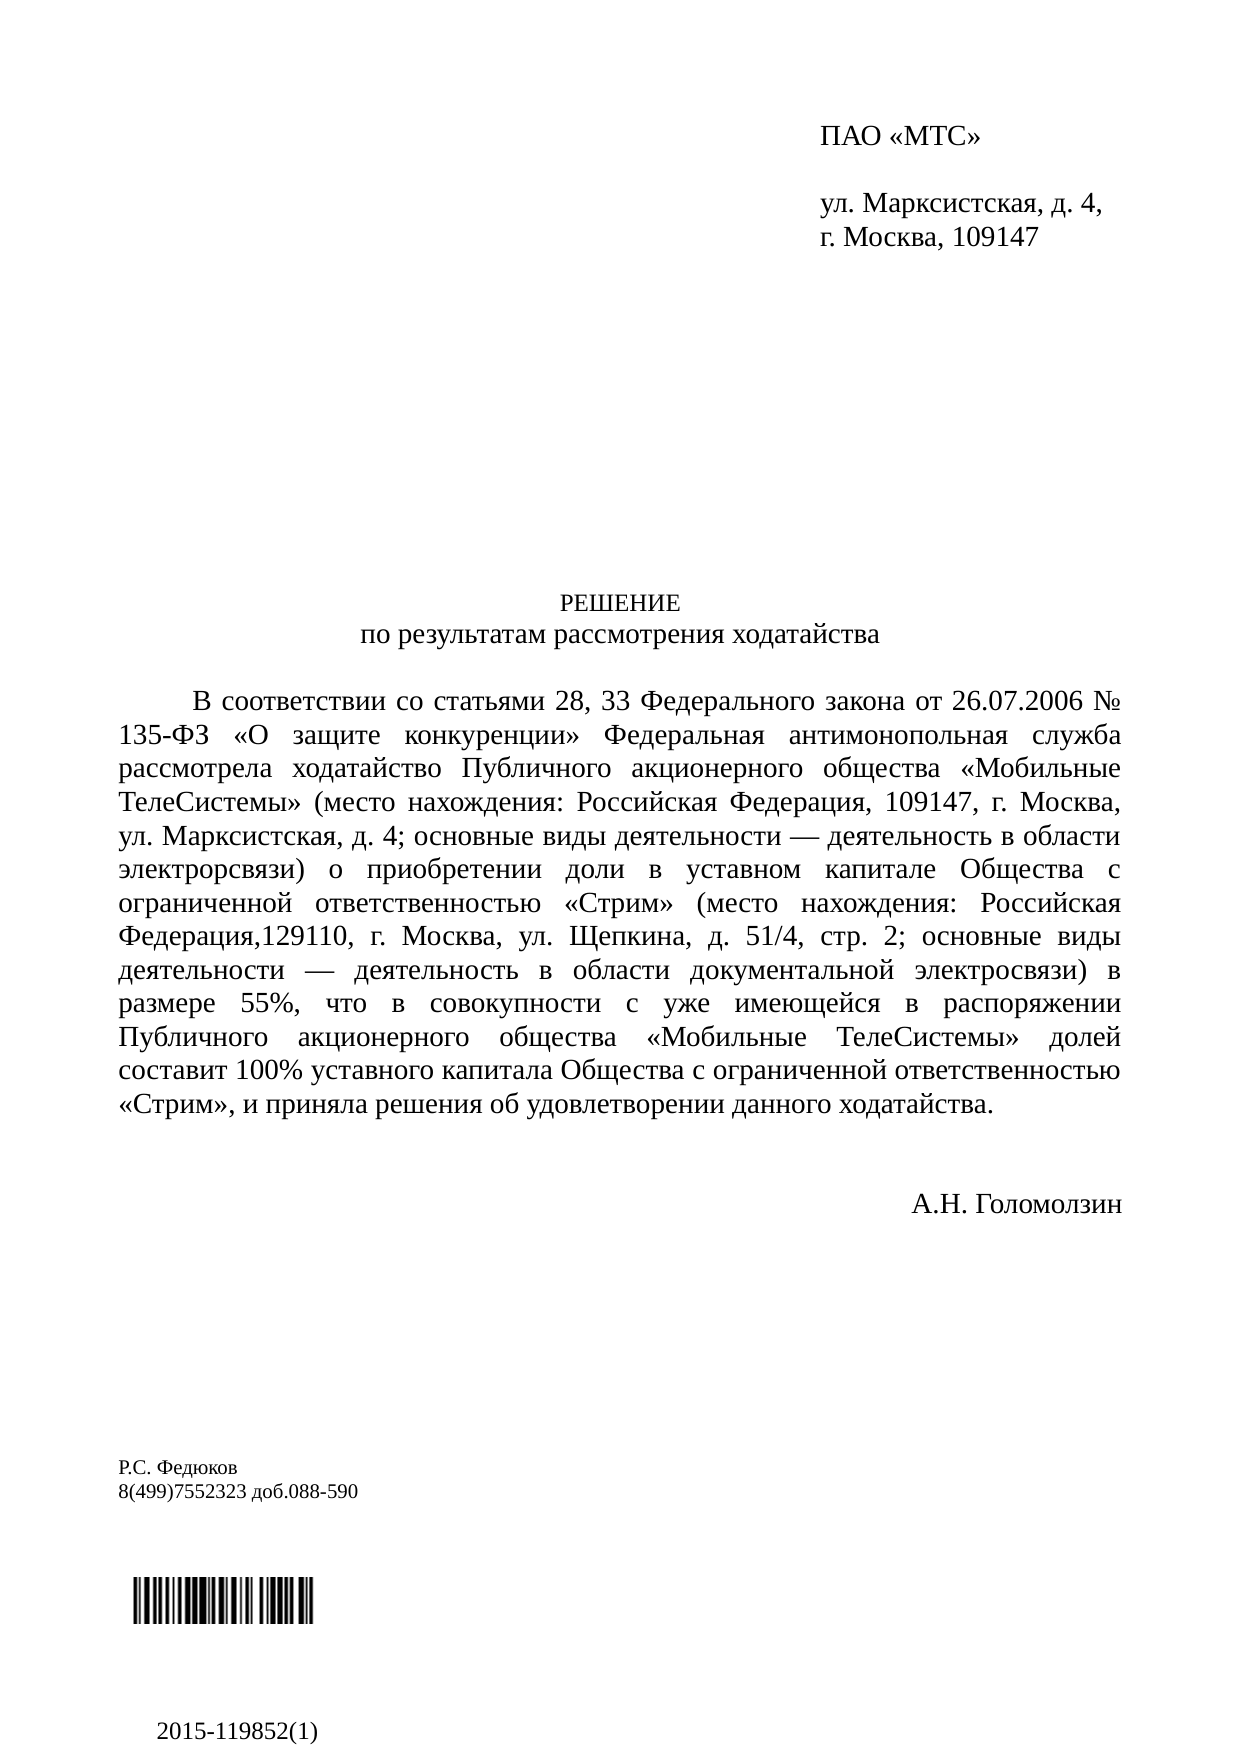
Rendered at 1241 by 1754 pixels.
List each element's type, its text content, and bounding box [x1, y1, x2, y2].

text Р.С. Федюков [118, 1455, 1122, 1479]
text А.Н. Голомолзин [118, 1187, 1122, 1220]
text РЕШЕНИЕ [118, 588, 1122, 616]
text 8(499)7552323 доб.088-590 [118, 1479, 1122, 1503]
text В соответствии со статьями 28, 33 Федерального закона от 26.07.2006 № 135-ФЗ «О защите конкуренции» Федеральная антимонопольная служба рассмотрела ходатайство Публичного акционерного общества «Мобильные ТелеСистемы» (место нахождения: Российская Федерация, 109147, г. Москва, ул. Марксистская, д. 4; основные виды деятельности — деятельность в области электрорсвязи) о приобретении доли в уставном капитале Общества с ограниченной ответственностью «Стрим» (место нахождения: Российская Федерация,129110, г. Москва, ул. Щепкина, д. 51/4, стр. 2; основные виды деятельности — деятельность в области документальной электросвязи) в размере 55%, что в совокупности с уже имеющейся в распоряжении Публичного акционерного общества «Мобильные ТелеСистемы» долей составит 100% уставного капитала Общества с ограниченной ответственностью «Стрим», и приняла решения об удовлетворении данного ходатайства. [118, 683, 1122, 1119]
text ПАО «МТС» [820, 118, 1122, 152]
picture [118, 1577, 331, 1624]
text ул. Марксистская, д. 4, [820, 185, 1122, 219]
text г. Москва, 109147 [820, 219, 1122, 252]
text по результатам рассмотрения ходатайства [118, 616, 1122, 650]
